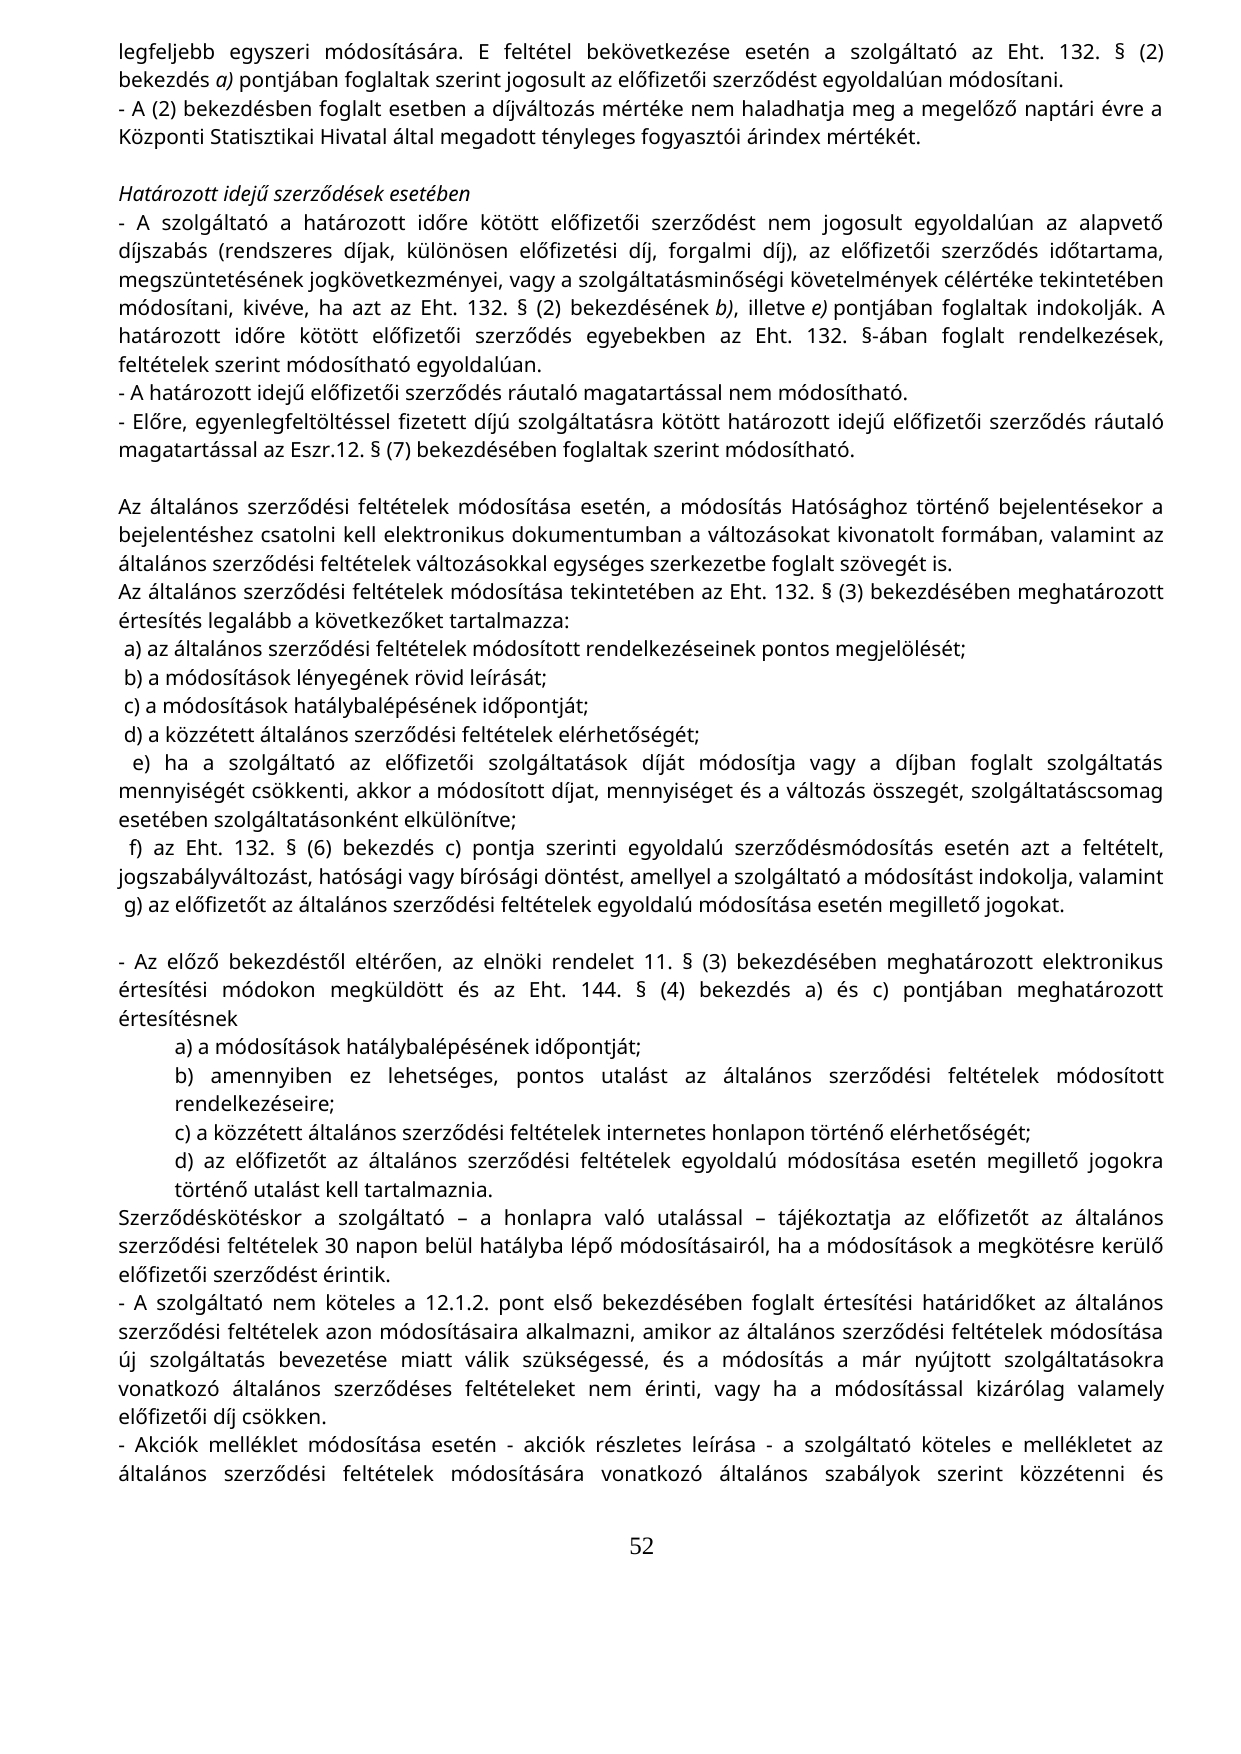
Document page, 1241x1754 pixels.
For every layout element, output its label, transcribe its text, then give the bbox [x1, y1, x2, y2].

text b) amennyiben ez lehetséges, pontos utalást az általános szerződési feltételek módosított rendelkezéseire; [174, 1061, 1165, 1118]
text Határozott idejű szerződések esetében [118, 179, 1165, 208]
text - A szolgáltató a határozott időre kötött előfizetői szerződést nem jogosult egyoldalúan az alapvető díjszabás (rendszeres díjak, különösen előfizetési díj, forgalmi díj), az előfizetői szerződés időtartama, megszüntetésének jogkövetkezményei, vagy a szolgáltatásminőségi követelmények célértéke tekintetében módosítani, kivéve, ha azt az Eht. 132. § (2) bekezdésének b), illetve e) pontjában foglaltak indokolják. A határozott időre kötött előfizetői szerződés egyebekben az Eht. 132. §-ában foglalt rendelkezések, feltételek szerint módosítható egyoldalúan. [118, 208, 1165, 378]
text legfeljebb egyszeri módosítására. E feltétel bekövetkezése esetén a szolgáltató az Eht. 132. § (2) bekezdés a) pontjában foglaltak szerint jogosult az előfizetői szerződést egyoldalúan módosítani. [118, 37, 1165, 94]
text Szerződéskötéskor a szolgáltató – a honlapra való utalással – tájékoztatja az előfizetőt az általános szerződési feltételek 30 napon belül hatályba lépő módosításairól, ha a módosítások a megkötésre kerülő előfizetői szerződést érintik. [118, 1203, 1165, 1288]
text Az általános szerződési feltételek módosítása esetén, a módosítás Hatósághoz történő bejelentésekor a bejelentéshez csatolni kell elektronikus dokumentumban a változásokat kivonatolt formában, valamint az általános szerződési feltételek változásokkal egységes szerkezetbe foglalt szövegét is. [118, 492, 1165, 577]
text Az általános szerződési feltételek módosítása tekintetében az Eht. 132. § (3) bekezdésében meghatározott értesítés legalább a következőket tartalmazza: [118, 577, 1165, 634]
text e) ha a szolgáltató az előfizetői szolgáltatások díját módosítja vagy a díjban foglalt szolgáltatás mennyiségét csökkenti, akkor a módosított díjat, mennyiséget és a változás összegét, szolgáltatáscsomag esetében szolgáltatásonként elkülönítve; [118, 748, 1165, 833]
text b) a módosítások lényegének rövid leírását; [118, 663, 1165, 691]
text d) az előfizetőt az általános szerződési feltételek egyoldalú módosítása esetén megillető jogokra történő utalást kell tartalmaznia. [174, 1146, 1165, 1203]
text a) a módosítások hatálybalépésének időpontját; [174, 1032, 1165, 1061]
text c) a módosítások hatálybalépésének időpontját; [118, 691, 1165, 720]
text g) az előfizetőt az általános szerződési feltételek egyoldalú módosítása esetén megillető jogokat. [118, 890, 1165, 919]
text - A határozott idejű előfizetői szerződés ráutaló magatartással nem módosítható. [118, 378, 1165, 407]
text - Az előző bekezdéstől eltérően, az elnöki rendelet 11. § (3) bekezdésében meghatározott elektronikus értesítési módokon megküldött és az Eht. 144. § (4) bekezdés a) és c) pontjában meghatározott értesítésnek [118, 947, 1165, 1032]
text c) a közzétett általános szerződési feltételek internetes honlapon történő elérhetőségét; [174, 1118, 1165, 1146]
text - Előre, egyenlegfeltöltéssel fizetett díjú szolgáltatásra kötött határozott idejű előfizetői szerződés ráutaló magatartással az Eszr.12. § (7) bekezdésében foglaltak szerint módosítható. [118, 407, 1165, 464]
text d) a közzétett általános szerződési feltételek elérhetőségét; [118, 720, 1165, 748]
text - A szolgáltató nem köteles a 12.1.2. pont első bekezdésében foglalt értesítési határidőket az általános szerződési feltételek azon módosításaira alkalmazni, amikor az általános szerződési feltételek módosítása új szolgáltatás bevezetése miatt válik szükségessé, és a módosítás a már nyújtott szolgáltatásokra vonatkozó általános szerződéses feltételeket nem érinti, vagy ha a módosítással kizárólag valamely előfizetői díj csökken. [118, 1288, 1165, 1431]
text f) az Eht. 132. § (6) bekezdés c) pontja szerinti egyoldalú szerződésmódosítás esetén azt a feltételt, jogszabályváltozást, hatósági vagy bírósági döntést, amellyel a szolgáltató a módosítást indokolja, valamint [118, 833, 1165, 890]
text a) az általános szerződési feltételek módosított rendelkezéseinek pontos megjelölését; [118, 634, 1165, 663]
text - Akciók melléklet módosítása esetén - akciók részletes leírása - a szolgáltató köteles e mellékletet az általános szerződési feltételek módosítására vonatkozó általános szabályok szerint közzétenni és [118, 1431, 1165, 1487]
text - A (2) bekezdésben foglalt esetben a díjváltozás mértéke nem haladhatja meg a megelőző naptári évre a Központi Statisztikai Hivatal által megadott tényleges fogyasztói árindex mértékét. [118, 94, 1165, 151]
